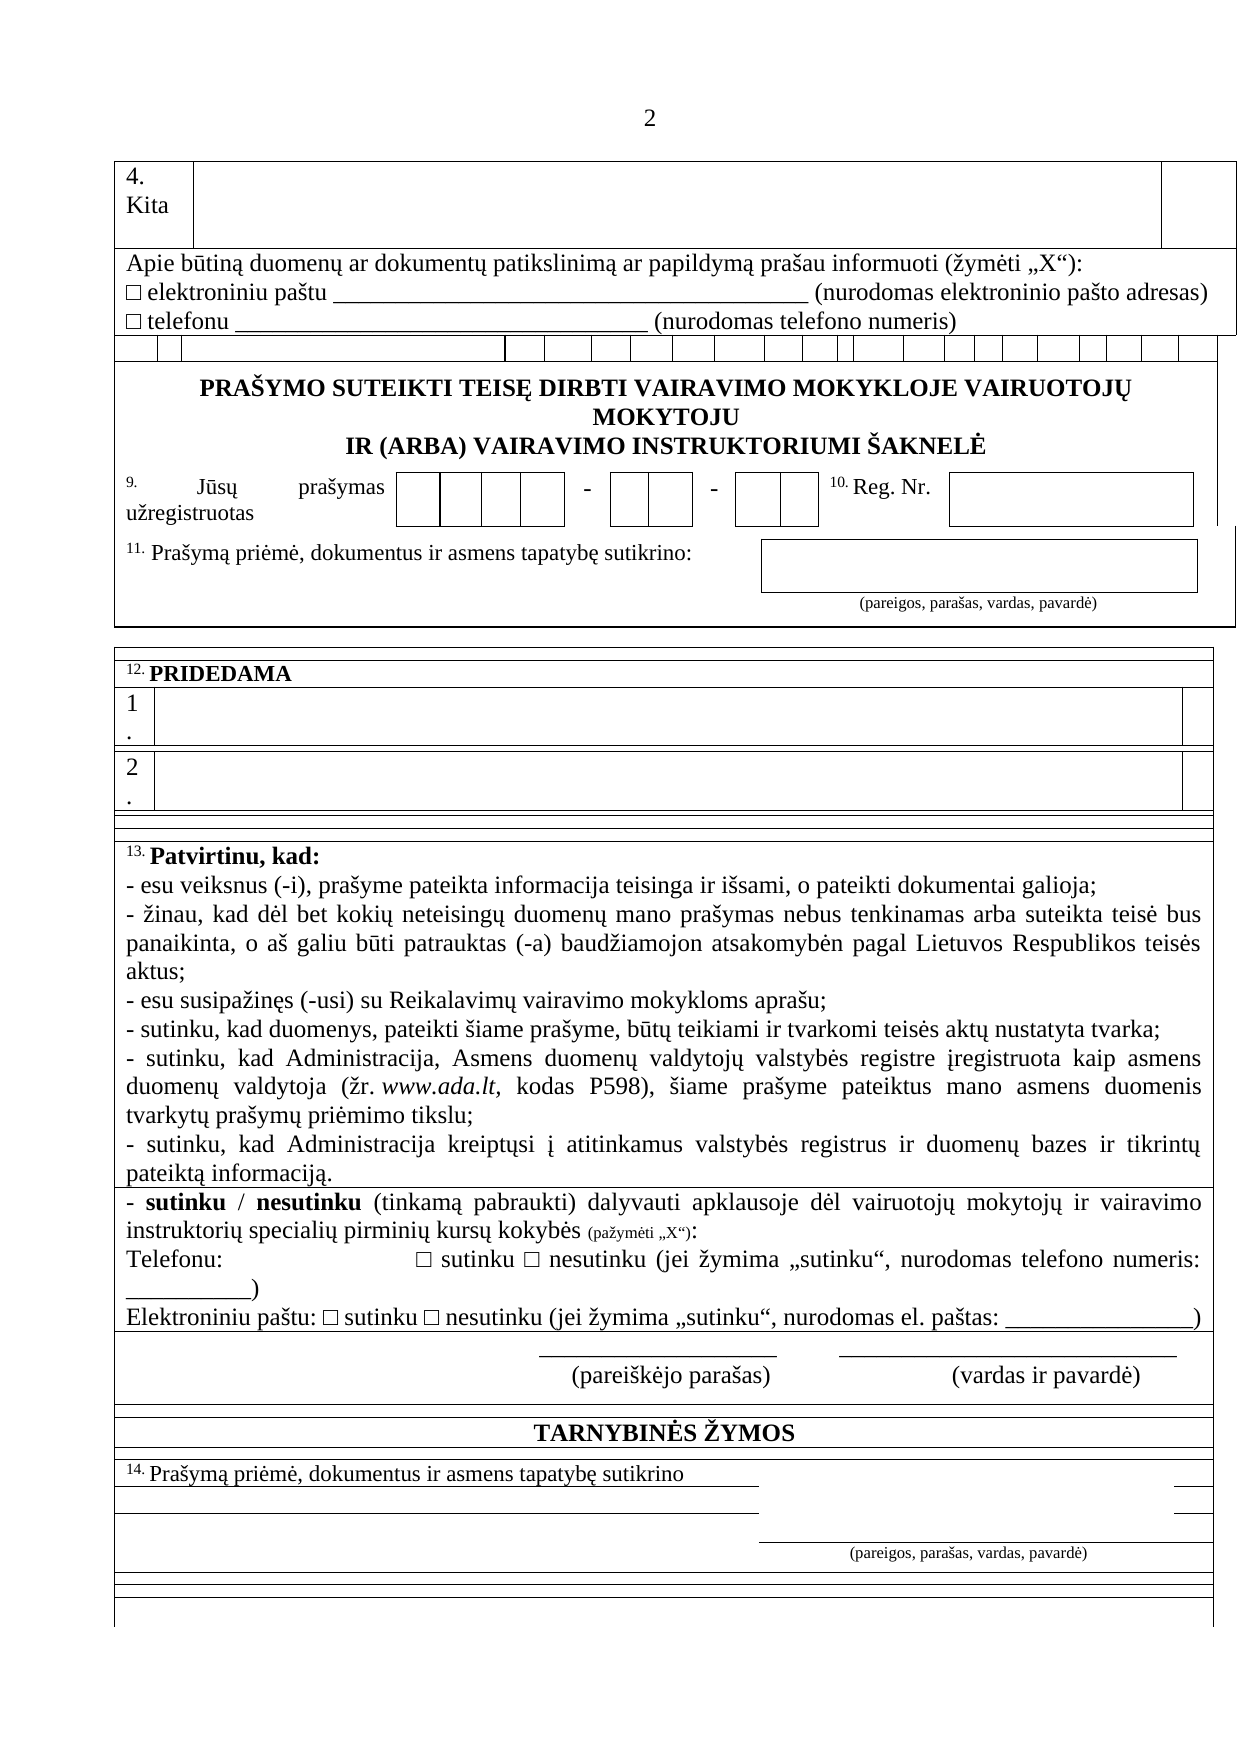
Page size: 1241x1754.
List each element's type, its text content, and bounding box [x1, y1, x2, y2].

table_cell [283, 816, 318, 828]
table_cell [931, 619, 967, 626]
table_cell [1179, 1543, 1213, 1571]
table_cell [115, 619, 656, 626]
table_cell [510, 1573, 547, 1584]
table_cell [400, 1598, 437, 1627]
table_cell [521, 473, 564, 526]
table_cell [136, 1514, 704, 1571]
table_cell [1198, 565, 1235, 592]
table_cell [1103, 829, 1133, 841]
table_cell [1197, 592, 1235, 619]
table_cell [183, 1585, 219, 1597]
table_cell [656, 1573, 693, 1584]
table_cell [594, 816, 628, 828]
table_cell [772, 1598, 809, 1627]
table_cell [620, 1585, 656, 1597]
table_cell [620, 1573, 656, 1584]
table_cell [490, 829, 524, 841]
table_cell [194, 162, 1161, 248]
table_cell [474, 1585, 510, 1597]
table_cell [955, 1573, 991, 1584]
table_cell [1221, 460, 1236, 472]
table_cell [510, 1598, 547, 1627]
table_cell [1003, 336, 1037, 361]
table_cell [1137, 1598, 1170, 1627]
table_cell [327, 1573, 363, 1584]
table_cell [559, 829, 593, 841]
table_cell [1083, 527, 1114, 538]
table_cell [115, 1514, 136, 1571]
table_cell [115, 746, 155, 751]
table_cell [155, 688, 1182, 745]
table_cell [1063, 1573, 1098, 1584]
table_cell [189, 816, 282, 828]
table_cell [1024, 1448, 1059, 1459]
table_cell [854, 336, 903, 361]
table_cell [704, 1460, 759, 1486]
table_cell [733, 1573, 772, 1584]
table_cell [318, 816, 352, 828]
table_cell ___________________ ___________________________ (pareiškėjo parašas) (vardas ir pavardė) [115, 1332, 1213, 1404]
table_cell [733, 1585, 772, 1597]
table_cell [955, 1585, 991, 1597]
table_cell [1137, 1573, 1170, 1584]
table_cell [900, 829, 934, 841]
table_cell [991, 1573, 1028, 1584]
table_cell [490, 816, 524, 828]
table_cell [1059, 1448, 1094, 1459]
table_cell [437, 1585, 474, 1597]
table_cell [547, 1598, 583, 1627]
table_cell [794, 526, 832, 538]
table_cell [115, 1585, 147, 1597]
table_cell [525, 816, 559, 828]
table_cell [1114, 527, 1153, 538]
table_cell [693, 1585, 732, 1597]
table_cell [631, 336, 672, 361]
table_cell [1118, 619, 1149, 626]
table_cell [689, 1448, 728, 1459]
table_cell [510, 1585, 547, 1597]
table_cell [628, 816, 662, 828]
table_cell [1149, 619, 1187, 626]
table_cell [559, 816, 593, 828]
table_cell [115, 565, 718, 592]
table_cell [1174, 1487, 1213, 1513]
table_cell [359, 1448, 396, 1459]
table_cell [656, 1598, 693, 1627]
table_cell [878, 1598, 918, 1627]
table_cell [363, 1573, 400, 1584]
table_cell [456, 829, 490, 841]
table_cell [1187, 619, 1235, 626]
table_cell [1221, 336, 1236, 361]
table_cell [1107, 336, 1141, 361]
table_cell [155, 752, 1182, 809]
table_cell [1041, 619, 1083, 626]
table_cell [878, 1585, 918, 1597]
table_cell [753, 527, 794, 538]
table_cell [1190, 526, 1235, 538]
table_cell 4. Kita [115, 162, 193, 248]
table_cell [1094, 1448, 1129, 1459]
table_cell [115, 829, 155, 841]
table_cell [1063, 1598, 1098, 1627]
table_cell [583, 1573, 620, 1584]
table_cell [1028, 1585, 1063, 1597]
table_cell [1183, 752, 1213, 809]
table_cell [488, 527, 527, 538]
table_cell [772, 1573, 809, 1584]
table_cell TARNYBINĖS ŽYMOS [115, 1418, 1213, 1447]
table_cell [914, 1448, 951, 1459]
table_cell [878, 1573, 918, 1584]
table_cell [1003, 816, 1036, 828]
table_cell [433, 1448, 469, 1459]
table_cell [1165, 816, 1213, 828]
table_cell [421, 816, 456, 828]
table_cell [318, 829, 352, 841]
table_cell [283, 829, 318, 841]
table_cell [728, 816, 763, 828]
table_cell [842, 1573, 878, 1584]
table_cell [809, 1598, 842, 1627]
table_cell [179, 1448, 215, 1459]
table_cell [699, 619, 746, 626]
table_cell [220, 1598, 253, 1627]
table_cell [363, 1598, 400, 1627]
table_cell 10. Reg. Nr. [819, 472, 949, 526]
table_cell [781, 473, 818, 526]
table_cell [387, 816, 421, 828]
table_cell [1036, 816, 1069, 828]
table_cell [832, 816, 866, 828]
table_cell 12. PRIDEDAMA [115, 661, 1213, 687]
table_cell [1137, 1585, 1170, 1597]
table_cell [918, 1585, 955, 1597]
table_cell [441, 473, 481, 526]
table_cell [147, 1573, 183, 1584]
table_cell [1098, 1573, 1137, 1584]
table_cell [332, 526, 367, 538]
table_cell [703, 526, 753, 538]
table_cell [951, 1448, 987, 1459]
table_cell [115, 1487, 136, 1513]
table_cell [987, 1448, 1023, 1459]
table_cell [652, 1448, 688, 1459]
table_cell [900, 526, 934, 538]
table_cell [327, 1585, 363, 1597]
table_cell [186, 526, 209, 538]
table_cell [866, 829, 900, 841]
table_cell [363, 1585, 400, 1597]
table_cell [302, 526, 332, 538]
table_cell [115, 816, 155, 828]
table_cell [115, 1598, 147, 1627]
table_cell [969, 816, 1003, 828]
table_cell [1080, 336, 1106, 361]
table_cell [768, 1448, 804, 1459]
table_cell [327, 1598, 363, 1627]
table_cell [155, 746, 189, 751]
table_cell [155, 816, 189, 828]
table_cell [506, 336, 544, 361]
table_cell [718, 592, 761, 619]
table_cell [955, 1598, 991, 1627]
table_cell [628, 829, 662, 841]
table_cell [147, 1448, 179, 1459]
table_cell [969, 829, 1003, 841]
table_cell [832, 526, 868, 538]
table_cell [1133, 829, 1165, 841]
table_cell [215, 1448, 249, 1459]
table_cell [397, 473, 439, 526]
table_cell [239, 526, 276, 538]
table_cell [1165, 829, 1213, 841]
table_cell [765, 336, 802, 361]
table_cell [1129, 1448, 1165, 1459]
table_cell [115, 1405, 1213, 1417]
table_cell [220, 1585, 253, 1597]
table_cell [583, 1585, 620, 1597]
table_cell [1028, 1573, 1063, 1584]
table_cell [1063, 1585, 1098, 1597]
table_cell [945, 336, 974, 361]
table_cell [900, 816, 934, 828]
table_cell [1133, 816, 1165, 828]
table_cell [617, 527, 663, 538]
table_cell - [565, 472, 610, 526]
table_cell [155, 829, 189, 841]
table_cell [183, 1573, 219, 1584]
table_cell [1158, 593, 1197, 619]
table_cell [866, 816, 900, 828]
table_cell [762, 540, 1197, 592]
table_cell [829, 619, 864, 626]
table_cell - [693, 472, 735, 526]
table_cell [809, 1573, 842, 1584]
table_cell [715, 336, 764, 361]
table_cell [1070, 829, 1102, 841]
table_cell 14. Prašymą priėmė, dokumentus ir asmens tapatybę sutikrino [115, 1460, 704, 1486]
table_cell [276, 526, 302, 538]
table_cell [805, 1448, 846, 1459]
table_cell [387, 829, 421, 841]
table_cell [291, 1585, 327, 1597]
table_cell [253, 1598, 291, 1627]
table_cell [1194, 472, 1217, 526]
table_cell [950, 473, 1193, 526]
table_cell [579, 1448, 616, 1459]
table_cell [421, 829, 456, 841]
table_cell [1070, 816, 1102, 828]
table_cell [662, 829, 697, 841]
table_cell [182, 336, 504, 361]
table_cell [1174, 1460, 1213, 1486]
table_cell [1174, 1514, 1213, 1542]
table_cell [1183, 688, 1213, 745]
table_cell [583, 1598, 620, 1627]
table_cell [704, 1487, 759, 1513]
table_cell [543, 1448, 579, 1459]
table_cell [115, 592, 718, 619]
table_cell [592, 336, 630, 361]
table_cell [991, 1585, 1028, 1597]
table_cell [797, 829, 832, 841]
table_cell [662, 816, 697, 828]
table_cell [115, 526, 144, 538]
table_cell [545, 336, 591, 361]
table_cell [656, 1585, 693, 1597]
table_cell [1221, 374, 1236, 460]
table_cell [253, 1573, 291, 1584]
table_cell [784, 619, 829, 626]
table_cell [352, 816, 387, 828]
table_cell [663, 526, 702, 538]
table_cell [918, 1598, 955, 1627]
table_cell [410, 527, 447, 538]
table_cell [1083, 619, 1117, 626]
table_cell [1098, 1598, 1137, 1627]
table_cell [1170, 1598, 1213, 1627]
table_cell [1003, 829, 1036, 841]
table_cell [803, 336, 837, 361]
table_cell [842, 1598, 878, 1627]
table_cell [616, 1448, 652, 1459]
table_cell [838, 336, 853, 361]
table_cell [968, 619, 1006, 626]
table_cell [718, 565, 761, 592]
table_cell [868, 526, 900, 538]
table_cell [693, 1573, 732, 1584]
table_cell [594, 829, 628, 841]
table_cell 1. [115, 688, 154, 745]
table_cell [1165, 1448, 1213, 1459]
table_cell - sutinku / nesutinku (tinkamą pabraukti) dalyvauti apklausoje dėl vairuotojų mokytojų ir vairavimo instruktorių specialių pirminių kursų kokybės (pažymėti „X“): Telefonu: □ sutinku □ nesutinku (jei žymima „sutinku“, nurodomas telefono numeris: __________) Elektroniniu paštu: □ sutinku □ nesutinku (jei žymima „sutinku“, nurodomas el. paštas: _______________) [115, 1188, 1213, 1331]
table_cell [456, 816, 490, 828]
table_cell [656, 619, 699, 626]
table_cell [842, 1585, 878, 1597]
table_cell [1010, 527, 1044, 538]
table_cell [474, 1573, 510, 1584]
table_cell [115, 1573, 147, 1584]
table_cell [728, 1448, 768, 1459]
table_cell [136, 1487, 704, 1513]
table_cell [809, 1585, 842, 1597]
table_cell [115, 1448, 147, 1459]
table_cell [763, 829, 797, 841]
table_cell [991, 1598, 1028, 1627]
table_cell [1170, 1585, 1213, 1597]
table_cell [975, 336, 1002, 361]
table_cell [904, 336, 944, 361]
table_cell [728, 829, 763, 841]
table_cell [253, 1585, 291, 1597]
table_cell [189, 811, 1213, 815]
table_cell [736, 473, 780, 526]
table_cell [189, 829, 282, 841]
table_cell [718, 539, 761, 565]
table_cell [611, 473, 648, 526]
table_cell [697, 829, 728, 841]
table_cell [574, 526, 617, 538]
table_cell [367, 526, 410, 538]
table_cell [115, 362, 1217, 373]
table_cell [400, 1573, 437, 1584]
table_cell [673, 336, 714, 361]
table_cell [482, 473, 520, 526]
table_cell [437, 1573, 474, 1584]
table_cell [400, 1585, 437, 1597]
table_cell 13. Patvirtinu, kad: - esu veiksnus (-i), prašyme pateikta informacija teisinga ir išsami, o pateikti dokumentai galioja; - žinau, kad dėl bet kokių neteisingų duomenų mano prašymas nebus tenkinamas arba suteikta teisė bus panaikinta, o aš galiu būti patrauktas (-a) baudžiamojon atsakomybėn pagal Lietuvos Respublikos teisės aktus; - esu susipažinęs (-usi) su Reikalavimų vairavimo mokykloms aprašu; - sutinku, kad duomenys, pateikti šiame prašyme, būtų teikiami ir tvarkomi teisės aktų nustatyta tvarka; - sutinku, kad Administracija, Asmens duomenų valdytojų valstybės registre įregistruota kaip asmens duomenų valdytoja (žr. www.ada.lt, kodas P598), šiame prašyme pateiktus mano asmens duomenis tvarkytų prašymų priėmimo tikslu; - sutinku, kad Administracija kreiptųsi į atitinkamus valstybės registrus ir duomenų bazes ir tikrintų pateiktą informaciją. [115, 842, 1213, 1186]
table_cell [183, 1598, 219, 1627]
table_cell [1038, 336, 1079, 361]
table_cell [525, 829, 559, 841]
table_cell [763, 816, 797, 828]
table_cell [1162, 162, 1236, 248]
table_cell [846, 1448, 882, 1459]
table_cell [115, 460, 1217, 472]
table_cell [832, 829, 866, 841]
table_cell [147, 1598, 183, 1627]
table_cell [210, 526, 239, 538]
table_cell [1179, 336, 1217, 361]
table_cell 11. Prašymą priėmė, dokumentus ir asmens tapatybę sutikrino: [115, 539, 718, 565]
table_cell Apie būtiną duomenų ar dokumentų patikslinimą ar papildymą prašau informuoti (žymėti „X“): □ elektroniniu paštu ______________________________________ (nurodomas elektroninio pašto adresas) □ telefonu _________________________________ (nurodomas telefono numeris) [115, 249, 1236, 334]
table_cell [918, 1573, 955, 1584]
table_cell [249, 1448, 287, 1459]
table_cell [158, 336, 181, 361]
table_cell [220, 1573, 253, 1584]
table_cell [1142, 336, 1178, 361]
table_cell [761, 593, 798, 619]
table_cell [547, 1573, 583, 1584]
table_cell [1153, 527, 1190, 538]
table_cell [396, 1448, 432, 1459]
table_cell [1044, 527, 1083, 538]
table_cell (pareigos, parašas, vardas, pavardė) [799, 593, 1158, 619]
table_cell [1103, 816, 1133, 828]
table_cell [474, 1598, 510, 1627]
table_cell [864, 619, 897, 626]
table_header [115, 648, 1213, 660]
table_cell [506, 1448, 542, 1459]
table_cell [1198, 539, 1235, 565]
table_cell 2. [115, 752, 154, 809]
table_cell [1098, 1585, 1137, 1597]
table_cell [1221, 472, 1236, 526]
table_cell [115, 811, 155, 815]
table_cell [935, 526, 974, 538]
table_cell [772, 1585, 809, 1597]
table_cell [144, 526, 186, 538]
table_cell [882, 1448, 914, 1459]
table_cell [1006, 619, 1041, 626]
table_cell [759, 1460, 1174, 1542]
table_cell [897, 619, 931, 626]
table_cell PRAŠYMO SUTEIKTI TEISĘ DIRBTI VAIRAVIMO MOKYKLOJE VAIRUOTOJŲ MOKYTOJU IR (ARBA) VAIRAVIMO INSTRUKTORIUMI ŠAKNELĖ [115, 374, 1217, 460]
table_cell [291, 1573, 327, 1584]
table_cell [974, 527, 1009, 538]
table_cell [291, 1598, 327, 1627]
table_cell [547, 1585, 583, 1597]
table_cell 9. Jūsų prašymas užregistruotas [115, 472, 396, 526]
table_cell [287, 1448, 323, 1459]
table_cell [693, 1598, 732, 1627]
table_cell [1221, 361, 1236, 373]
table_cell [797, 816, 832, 828]
table_cell [147, 1585, 183, 1597]
table_cell [649, 473, 692, 526]
table_cell [746, 619, 784, 626]
table_cell [704, 1514, 759, 1571]
table_cell [934, 816, 968, 828]
table_cell [447, 527, 488, 538]
table_cell [733, 1598, 772, 1627]
table_cell [155, 811, 189, 815]
table_cell [620, 1598, 656, 1627]
table_cell [352, 829, 387, 841]
table_cell [1036, 829, 1069, 841]
table_cell [1028, 1598, 1063, 1627]
table_cell [189, 746, 1213, 751]
table_cell [323, 1448, 359, 1459]
table_cell [528, 526, 574, 538]
table_cell (pareigos, parašas, vardas, pavardė) [759, 1543, 1178, 1571]
table_cell [470, 1448, 506, 1459]
table_cell [115, 336, 157, 361]
table_cell [437, 1598, 474, 1627]
table_cell [1170, 1573, 1213, 1584]
table_cell [934, 829, 968, 841]
table_cell [697, 816, 728, 828]
